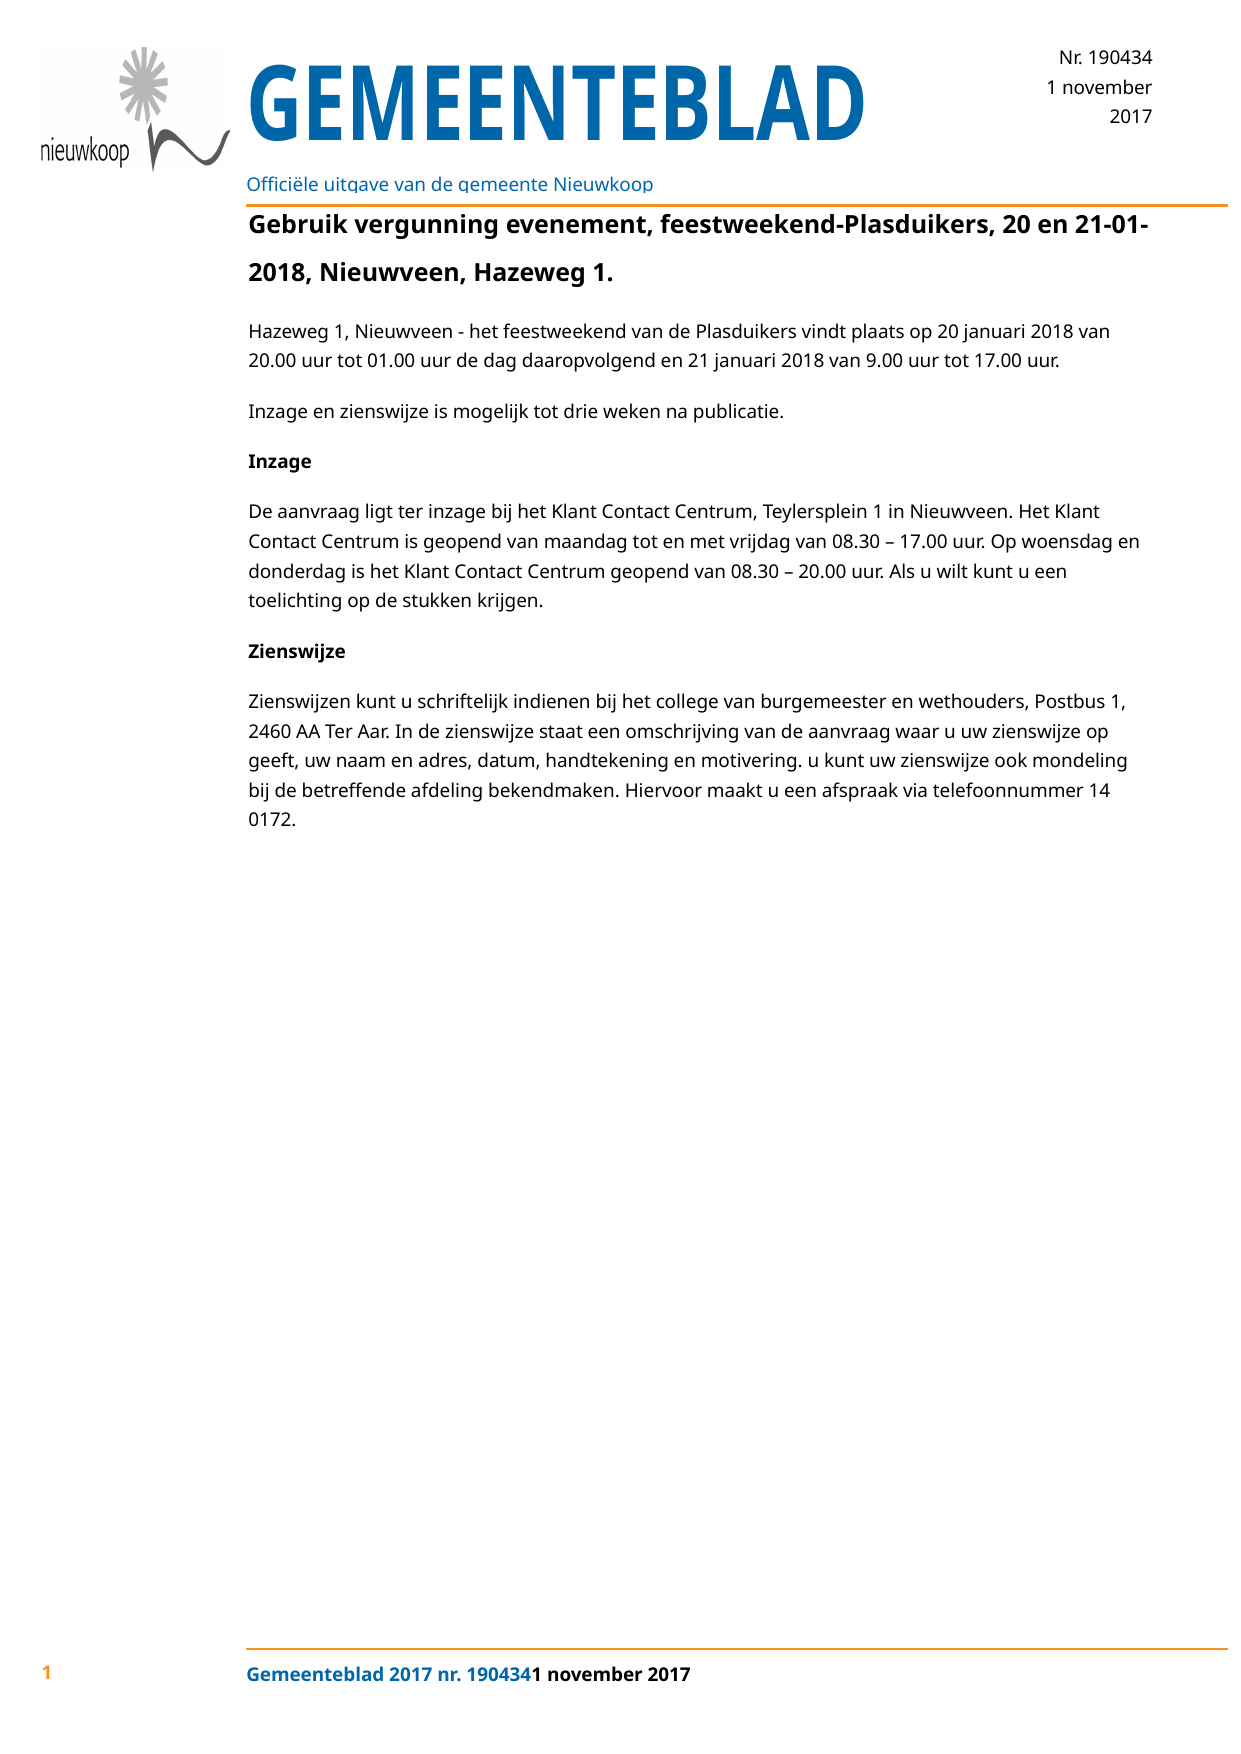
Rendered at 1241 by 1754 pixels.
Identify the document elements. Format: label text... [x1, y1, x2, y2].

picture [41, 47, 231, 172]
text Gebruik vergunning evenement, feestweekend-Plasduikers, 20 en 21-01-2018, Nieuwveen, Hazeweg 1. [248, 207, 1152, 288]
text De aanvraag ligt ter inzage bij het Klant Contact Centrum, Teylersplein 1 in Nieuwveen. Het Klant Contact Centrum is geopend van maandag tot en met vrijdag van 08.30 – 17.00 uur. Op woensdag en donderdag is het Klant Contact Centrum geopend van 08.30 – 20.00 uur. Als u wilt kunt u een toelichting op de stukken krijgen. [248, 499, 1152, 613]
text Zienswijzen kunt u schriftelijk indienen bij het college van burgemeester en wethouders, Postbus 1, 2460 AA Ter Aar. In de zienswijze staat een omschrijving van de aanvraag waar u uw zienswijze op geeft, uw naam en adres, datum, handtekening en motivering. u kunt uw zienswijze ook mondeling bij de betreffende afdeling bekendmaken. Hiervoor maakt u een afspraak via telefoonnummer 14 0172. [248, 688, 1152, 832]
text Inzage [248, 448, 1152, 474]
text Zienswijze [248, 638, 1152, 664]
text Inzage en zienswijze is mogelijk tot drie weken na publicatie. [248, 398, 1152, 424]
text Hazeweg 1, Nieuwveen - het feestweekend van de Plasduikers vindt plaats op 20 januari 2018 van 20.00 uur tot 01.00 uur de dag daaropvolgend en 21 januari 2018 van 9.00 uur tot 17.00 uur. [248, 318, 1152, 373]
